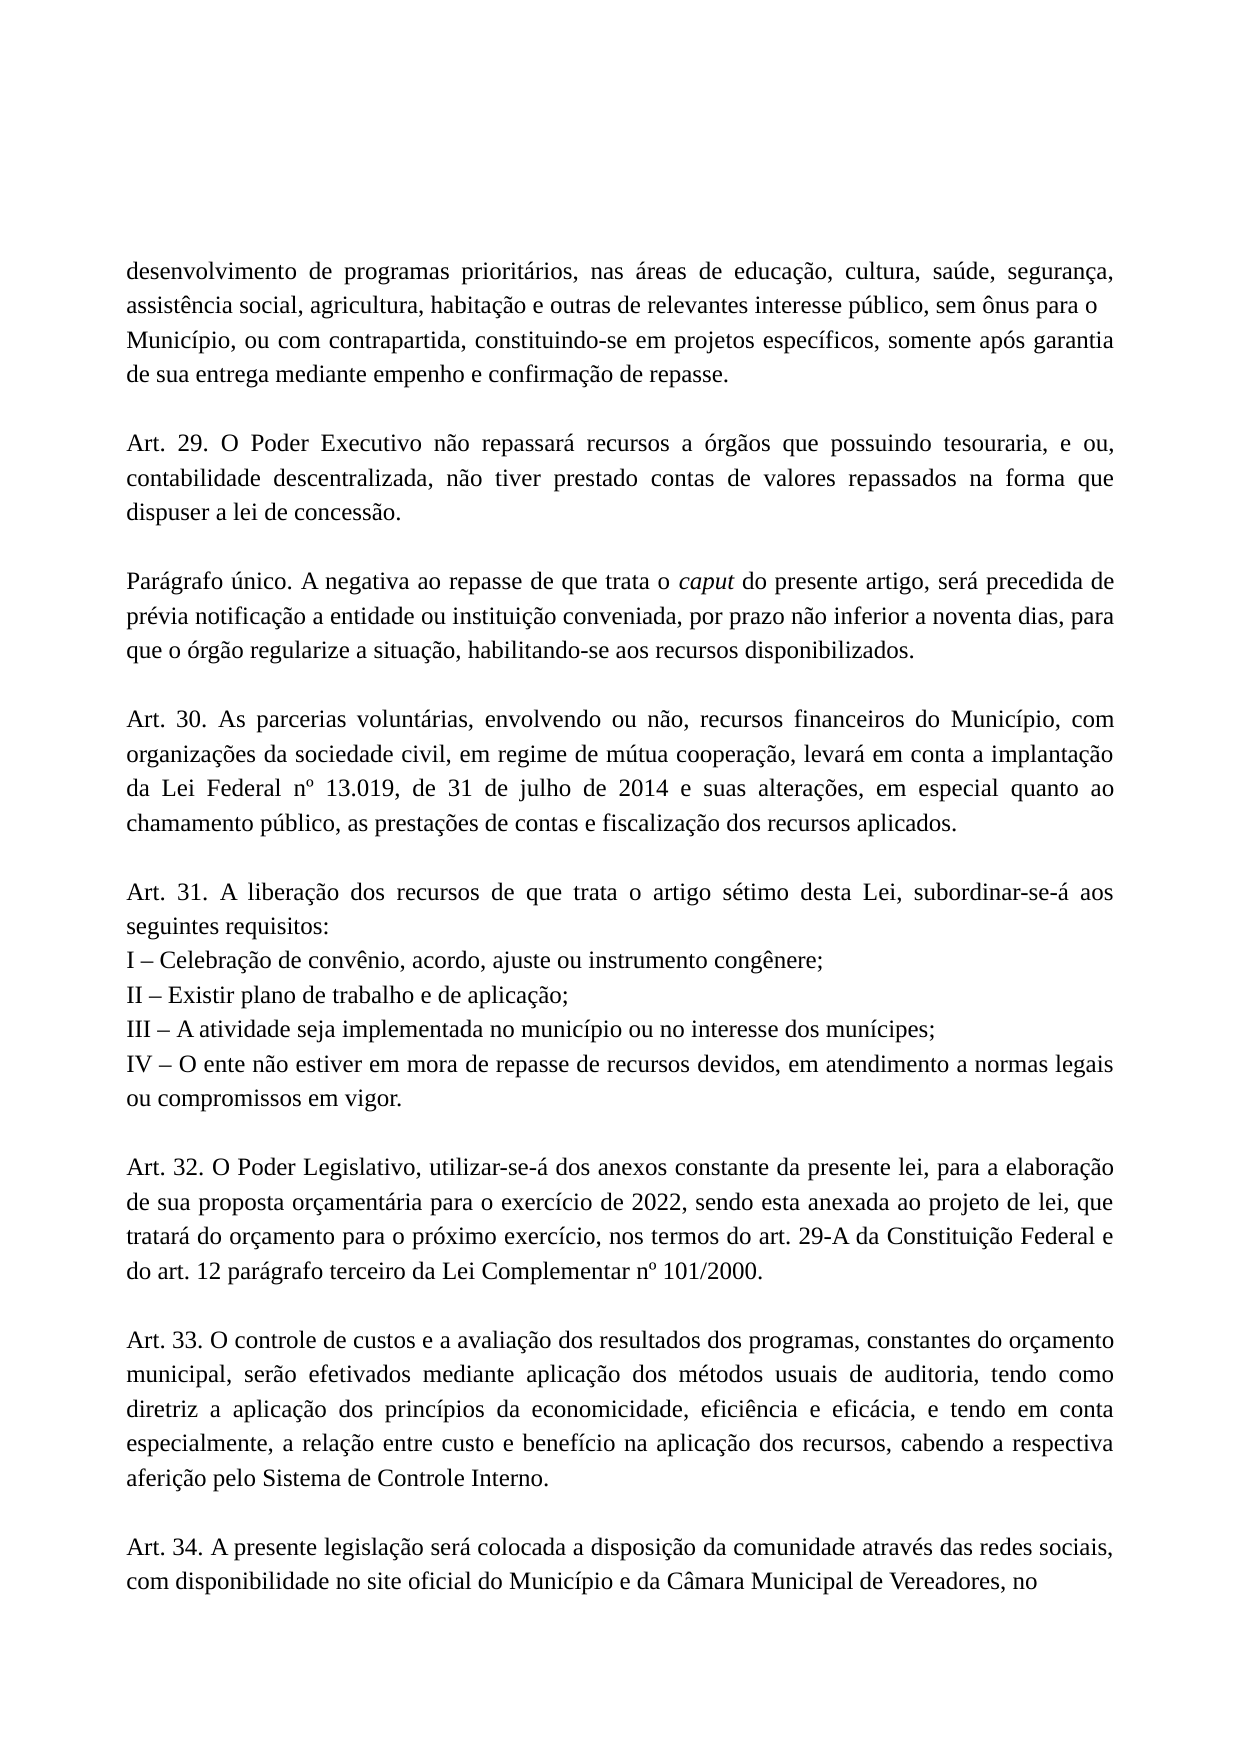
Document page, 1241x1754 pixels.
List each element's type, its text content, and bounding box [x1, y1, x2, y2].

text desenvolvimento de programas prioritários, nas áreas de educação, cultura, saúde, segurança, assistência social, agricultura, habitação e outras de relevantes interesse público, sem ônus para o [126, 256, 1115, 319]
text Parágrafo único. A negativa ao repasse de que trata o caput do presente artigo, será precedida de prévia notificação a entidade ou instituição conveniada, por prazo não inferior a noventa dias, para que o órgão regularize a situação, habilitando-se aos recursos disponibilizados. [126, 566, 1115, 664]
text Art. 31. A liberação dos recursos de que trata o artigo sétimo desta Lei, subordinar-se-á aos seguintes requisitos: [126, 842, 1115, 940]
text III – A atividade seja implementada no município ou no interesse dos munícipes; [126, 1014, 1115, 1043]
text I – Celebração de convênio, acordo, ajuste ou instrumento congênere; [126, 946, 1115, 974]
text Município, ou com contrapartida, constituindo-se em projetos específicos, somente após garantia de sua entrega mediante empenho e confirmação de repasse. [126, 325, 1115, 388]
text Art. 34. A presente legislação será colocada a disposição da comunidade através das redes sociais, com disponibilidade no site oficial do Município e da Câmara Municipal de Vereadores, no [126, 1497, 1115, 1595]
text Art. 30. As parcerias voluntárias, envolvendo ou não, recursos financeiros do Município, com organizações da sociedade civil, em regime de mútua cooperação, levará em conta a implantação da Lei Federal nº 13.019, de 31 de julho de 2014 e suas alterações, em especial quanto ao chamamento público, as prestações de contas e fiscalização dos recursos aplicados. [126, 670, 1115, 836]
text Art. 29. O Poder Executivo não repassará recursos a órgãos que possuindo tesouraria, e ou, contabilidade descentralizada, não tiver prestado contas de valores repassados na forma que dispuser a lei de concessão. [126, 394, 1115, 526]
text Art. 32. O Poder Legislativo, utilizar-se-á dos anexos constante da presente lei, para a elaboração de sua proposta orçamentária para o exercício de 2022, sendo esta anexada ao projeto de lei, que tratará do orçamento para o próximo exercício, nos termos do art. 29-A da Constituição Federal e do art. 12 parágrafo terceiro da Lei Complementar nº 101/2000. [126, 1152, 1115, 1285]
text IV – O ente não estiver em mora de repasse de recursos devidos, em atendimento a normas legais ou compromissos em vigor. [126, 1049, 1115, 1112]
text Art. 33. O controle de custos e a avaliação dos resultados dos programas, constantes do orçamento municipal, serão efetivados mediante aplicação dos métodos usuais de auditoria, tendo como diretriz a aplicação dos princípios da economicidade, eficiência e eficácia, e tendo em conta especialmente, a relação entre custo e benefício na aplicação dos recursos, cabendo a respectiva aferição pelo Sistema de Controle Interno. [126, 1290, 1115, 1492]
text II – Existir plano de trabalho e de aplicação; [126, 980, 1115, 1009]
